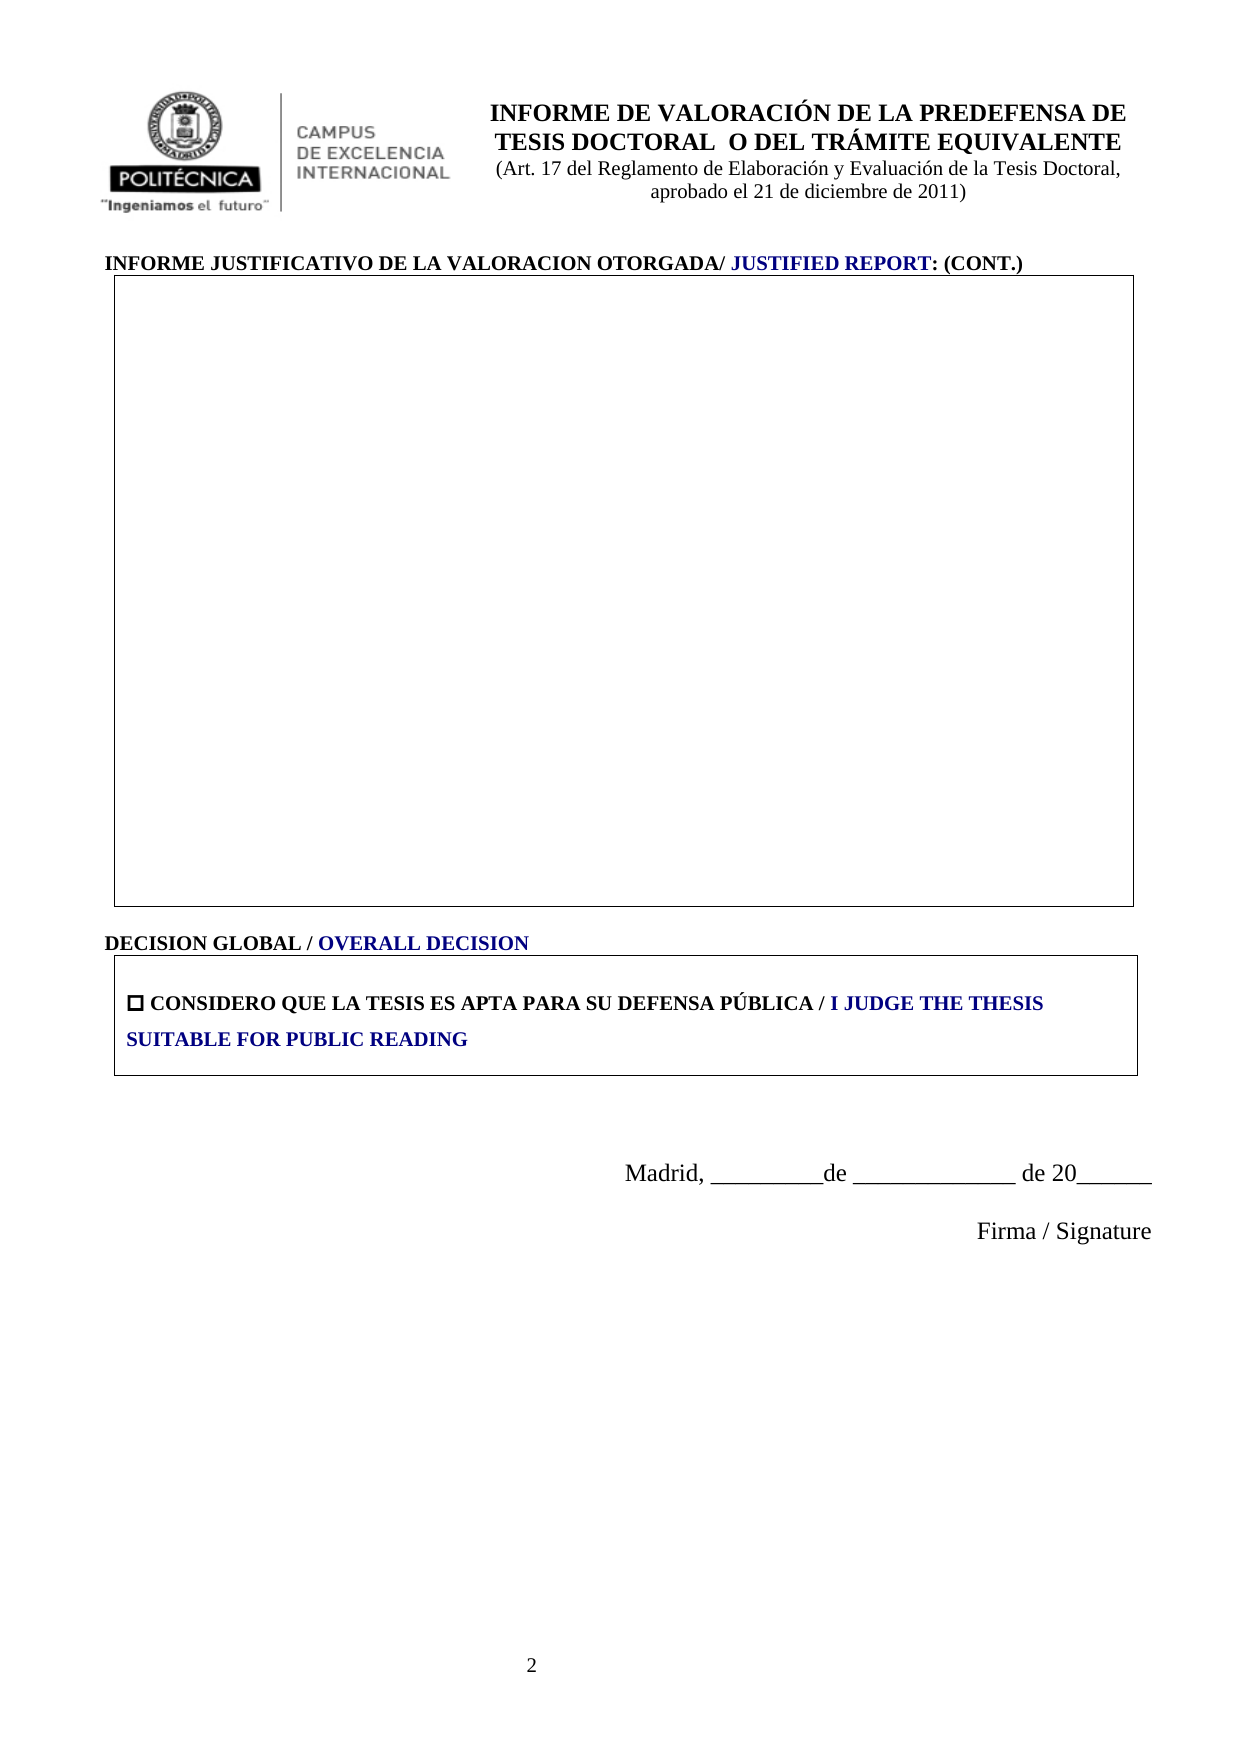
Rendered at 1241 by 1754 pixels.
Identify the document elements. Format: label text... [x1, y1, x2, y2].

text INFORME JUSTIFICATIVO DE LA VALORACION OTORGADA/ justified Report: (CONT.) [89, 250, 1152, 274]
text Madrid, _________de _____________ de 20______ [89, 1158, 1152, 1186]
text DECISION GLOBAL / Overall decision [89, 931, 1152, 955]
text Firma / Signature [148, 1216, 1152, 1245]
table_header  CONSIDERO QUE LA TESIS ES APTA PARA SU DEFENSA PÚBLICA / I JUDGE THE THESIS SUITABLE FOR PUBLIC READING [115, 956, 1137, 1075]
table_header [115, 276, 1133, 906]
